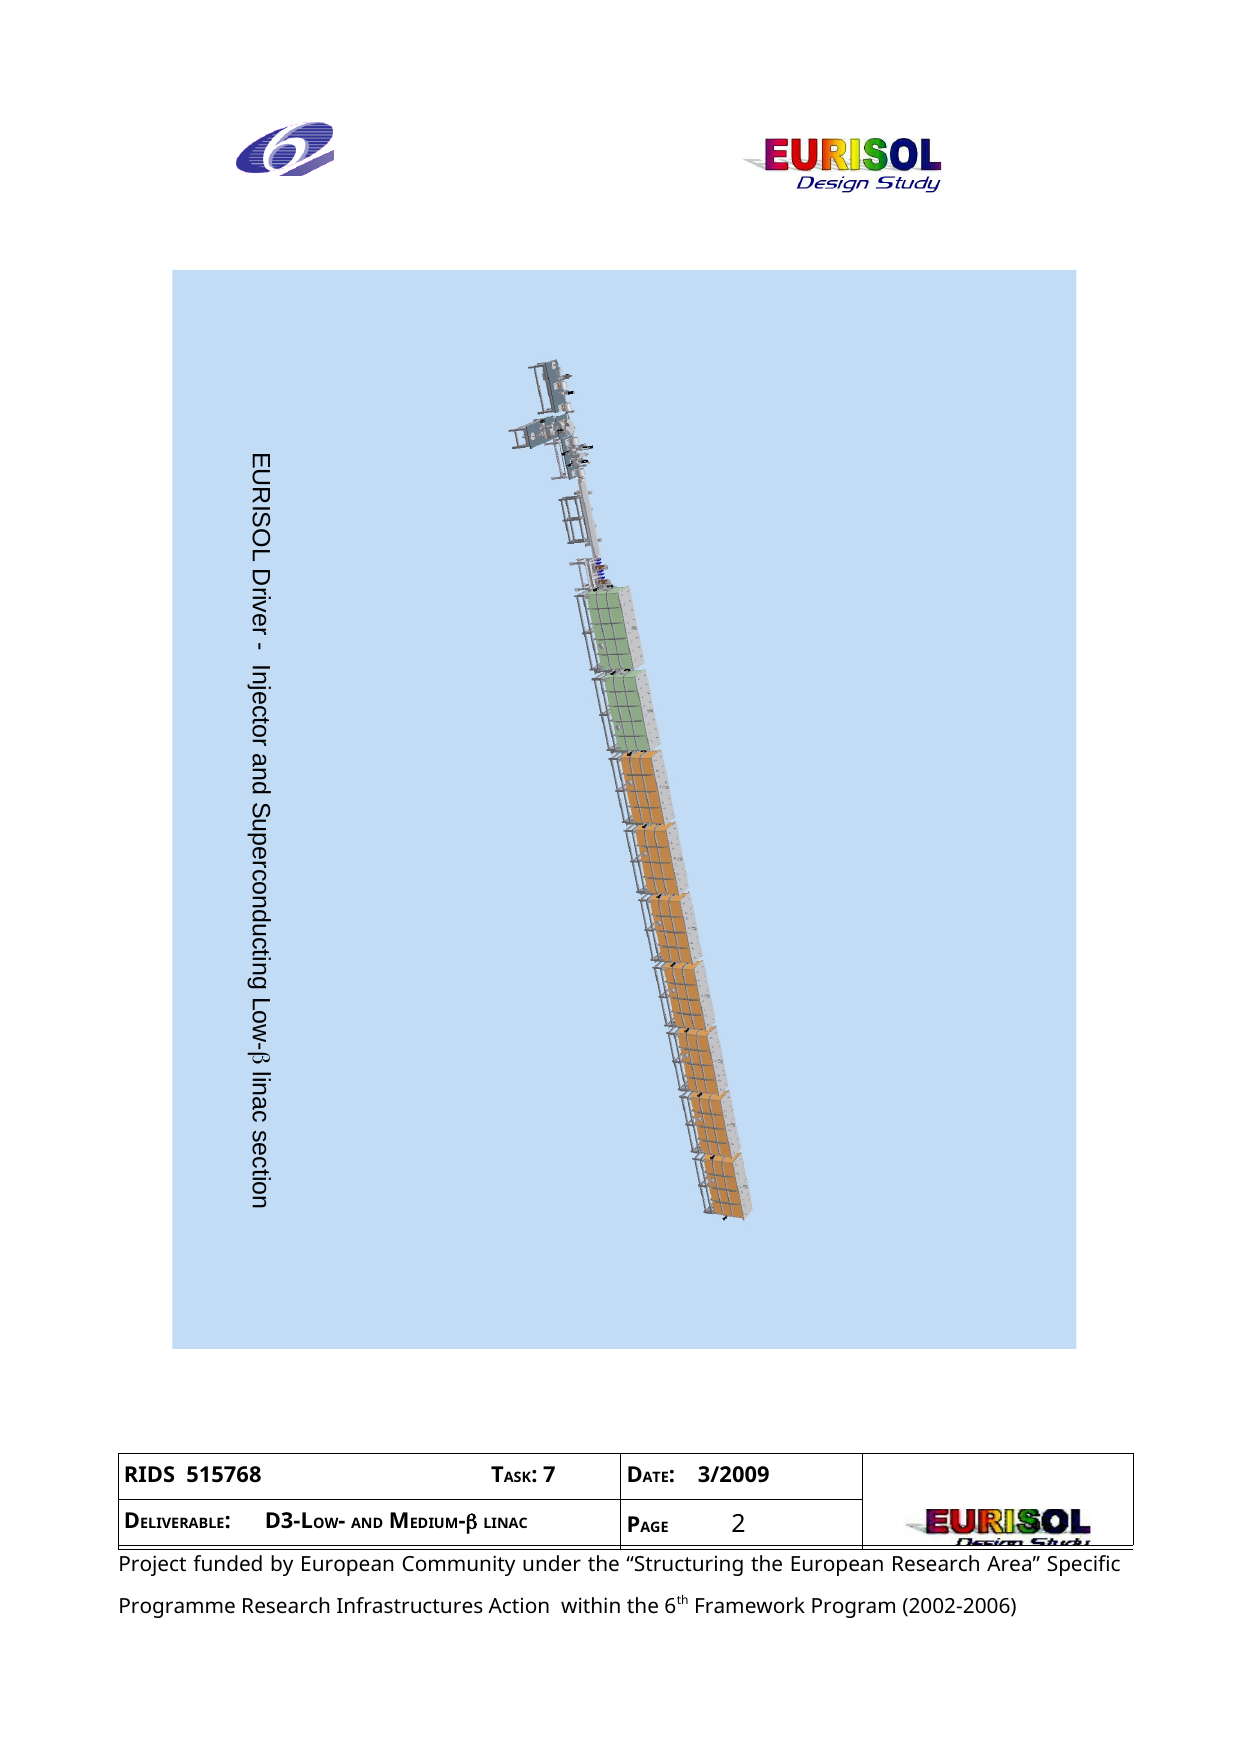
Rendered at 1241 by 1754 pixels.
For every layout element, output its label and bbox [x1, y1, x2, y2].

picture [740, 138, 942, 197]
picture [903, 1509, 1092, 1545]
picture [172, 270, 1077, 1349]
picture [234, 119, 334, 176]
